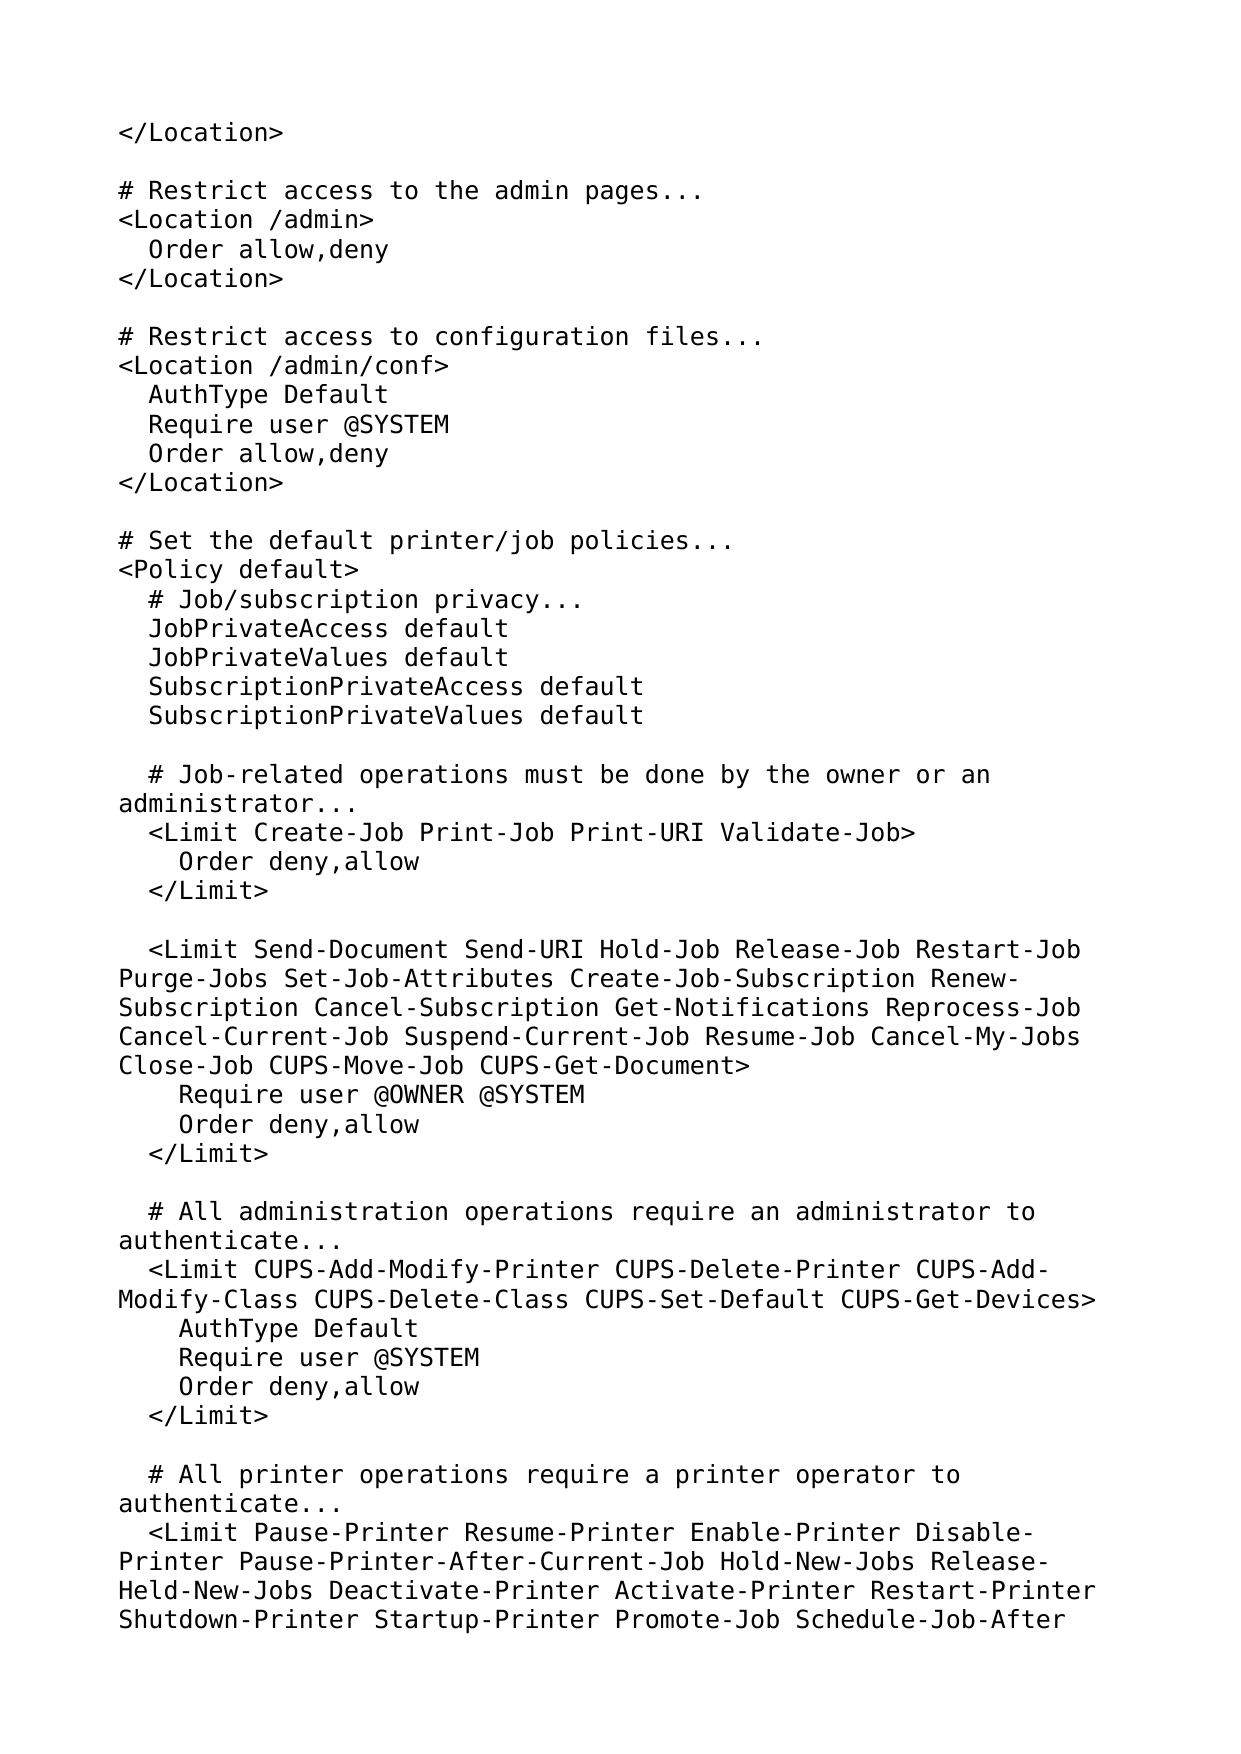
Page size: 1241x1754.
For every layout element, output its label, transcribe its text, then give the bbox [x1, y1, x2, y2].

text </Location> # Restrict access to the admin pages... <Location /admin> Order allow,deny </Location> # Restrict access to configuration files... <Location /admin/conf> AuthType Default Require user @SYSTEM Order allow,deny </Location> # Set the default printer/job policies... <Policy default> # Job/subscription privacy... JobPrivateAccess default JobPrivateValues default SubscriptionPrivateAccess default SubscriptionPrivateValues default # Job-related operations must be done by the owner or an administrator... <Limit Create-Job Print-Job Print-URI Validate-Job> Order deny,allow </Limit> <Limit Send-Document Send-URI Hold-Job Release-Job Restart-Job Purge-Jobs Set-Job-Attributes Create-Job-Subscription Renew-Subscription Cancel-Subscription Get-Notifications Reprocess-Job Cancel-Current-Job Suspend-Current-Job Resume-Job Cancel-My-Jobs Close-Job CUPS-Move-Job CUPS-Get-Document> Require user @OWNER @SYSTEM Order deny,allow </Limit> # All administration operations require an administrator to authenticate... <Limit CUPS-Add-Modify-Printer CUPS-Delete-Printer CUPS-Add-Modify-Class CUPS-Delete-Class CUPS-Set-Default CUPS-Get-Devices> AuthType Default Require user @SYSTEM Order deny,allow </Limit> # All printer operations require a printer operator to authenticate... <Limit Pause-Printer Resume-Printer Enable-Printer Disable-Printer Pause-Printer-After-Current-Job Hold-New-Jobs Release-Held-New-Jobs Deactivate-Printer Activate-Printer Restart-Printer Shutdown-Printer Startup-Printer Promote-Job Schedule-Job-After [118, 118, 1122, 1635]
